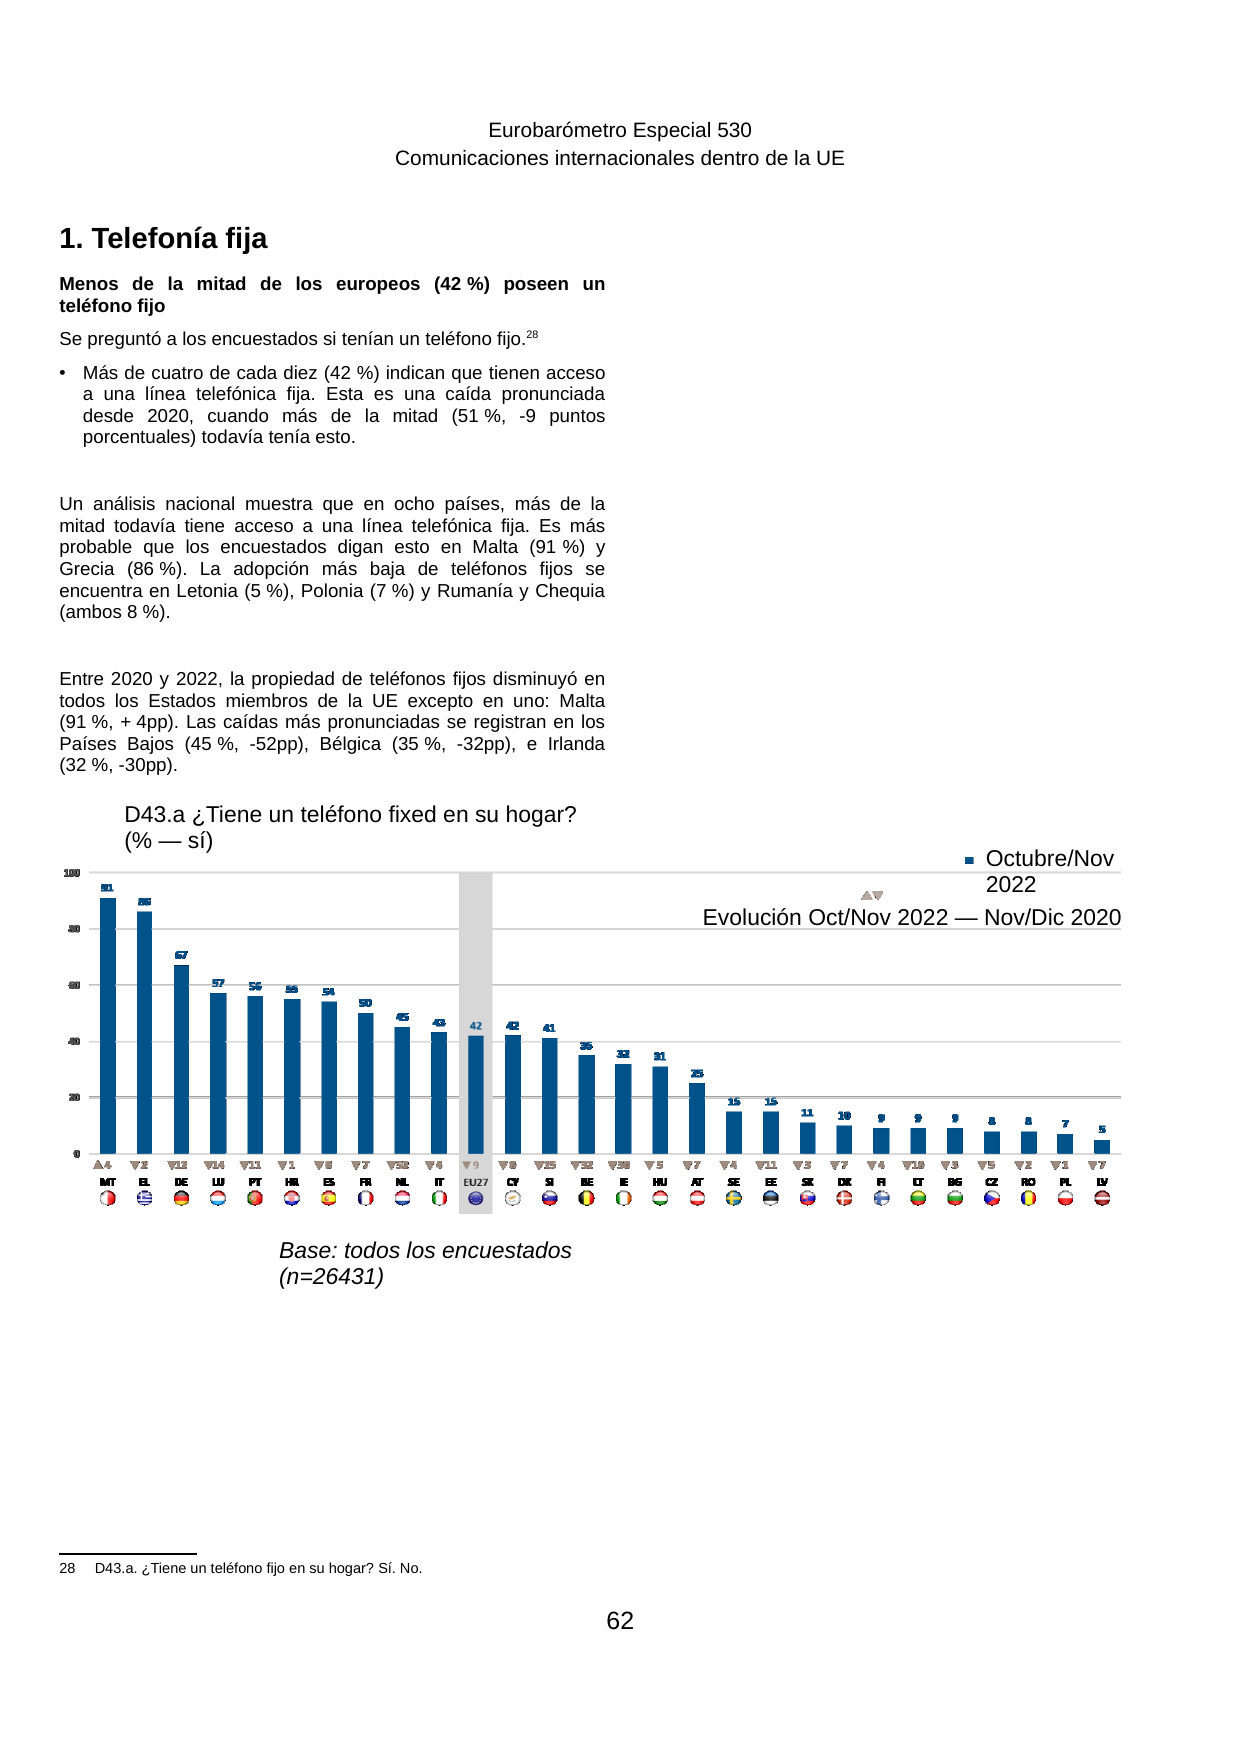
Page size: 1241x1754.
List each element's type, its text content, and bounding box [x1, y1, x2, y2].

text Un análisis nacional muestra que en ocho países, más de la mitad todavía tiene acceso a una línea telefónica fija. Es más probable que los encuestados digan esto en Malta (91 %) y Grecia (86 %). La adopción más baja de teléfonos fijos se encuentra en Letonia (5 %), Polonia (7 %) y Rumanía y Chequia (ambos 8 %). [59, 493, 605, 623]
text Se preguntó a los encuestados si tenían un teléfono fijo. [59, 328, 605, 350]
text Menos de la mitad de los europeos (42 %) poseen un teléfono fijo [59, 273, 605, 316]
text D43.a. ¿Tiene un teléfono fijo en su hogar? Sí. No. [59, 1560, 605, 1577]
list Más de cuatro de cada diez (42 %) indican que tienen acceso a una línea telefónica fija. Esta es una caída pronunciada desde 2020, cuando más de la mitad (51 %, -9 puntos porcentuales) todavía tenía esto. [59, 362, 605, 448]
picture [1078, 850, 1086, 863]
text Entre 2020 y 2022, la propiedad de teléfonos fijos disminuyó en todos los Estados miembros de la UE excepto en uno: Malta (91 %, + 4pp). Las caídas más pronunciadas se registran en los Países Bajos (45 %, -52pp), Bélgica (35 %, -32pp), e Irlanda (32 %, -30pp). [59, 668, 605, 776]
picture [59, 850, 1124, 1214]
subtitle 1. Telefonía fija [59, 221, 605, 255]
picture [988, 852, 1000, 864]
